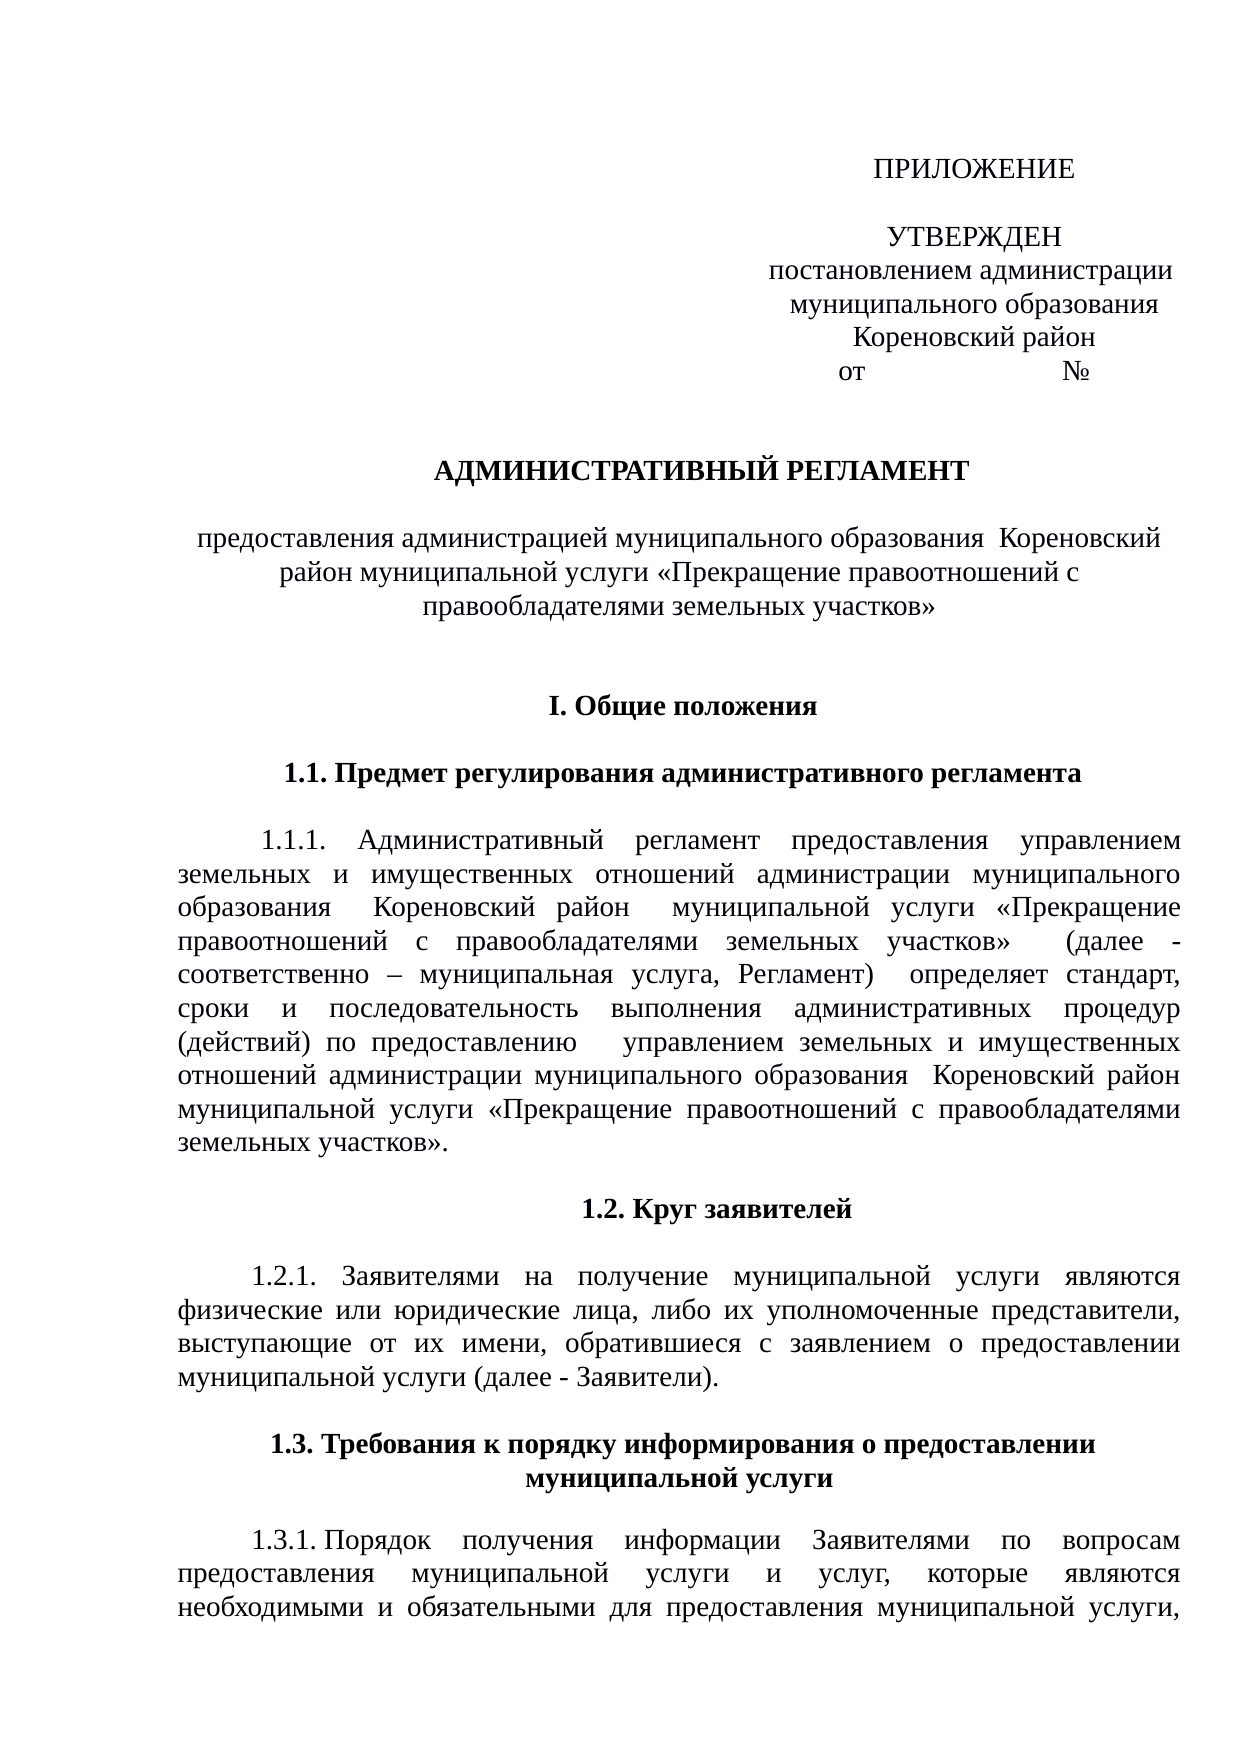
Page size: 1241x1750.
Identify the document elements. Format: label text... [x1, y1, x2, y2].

text 1.3. Требования к порядку информирования о предоставлении муниципальной услуги [177, 1426, 1181, 1493]
text 1.1. Предмет регулирования административного регламента [177, 755, 1181, 789]
text 1.2.1. Заявителями на получение муниципальной услуги являются физические или юридические лица, либо их уполномоченные представители, выступающие от их имени, обратившиеся с заявлением о предоставлении муниципальной услуги (далее - Заявители). [177, 1258, 1181, 1393]
text предоставления администрацией муниципального образования Кореновский район муниципальной услуги «Прекращение правоотношений с правообладателями земельных участков» [177, 521, 1181, 621]
text АДМИНИСТРАТИВНЫЙ РЕГЛАМЕНТ [177, 453, 1181, 487]
text 1.3.1. Порядок получения информации Заявителями по вопросам предоставления муниципальной услуги и услуг, которые являются необходимыми и обязательными для предоставления муниципальной услуги, [177, 1522, 1181, 1623]
text Кореновский район [767, 319, 1181, 353]
text 1.1.1. Административный регламент предоставления управлением земельных и имущественных отношений администрации муниципального образования Кореновский район муниципальной услуги «Прекращение правоотношений с правообладателями земельных участков» (далее -соответственно – муниципальная услуга, Регламент) определяет стандарт, сроки и последовательность выполнения административных процедур (действий) по предоставлению управлением земельных и имущественных отношений администрации муниципального образования Кореновский район муниципальной услуги «Прекращение правоотношений с правообладателями земельных участков». [177, 822, 1181, 1158]
text УТВЕРЖДЕН [767, 219, 1181, 252]
text ПРИЛОЖЕНИЕ [767, 152, 1181, 185]
text I. Общие положения [177, 688, 1181, 722]
text постановлением администрации [177, 252, 1181, 286]
text муниципального образования [767, 286, 1181, 319]
text от № [177, 353, 1181, 386]
text 1.2. Круг заявителей [177, 1191, 1181, 1225]
